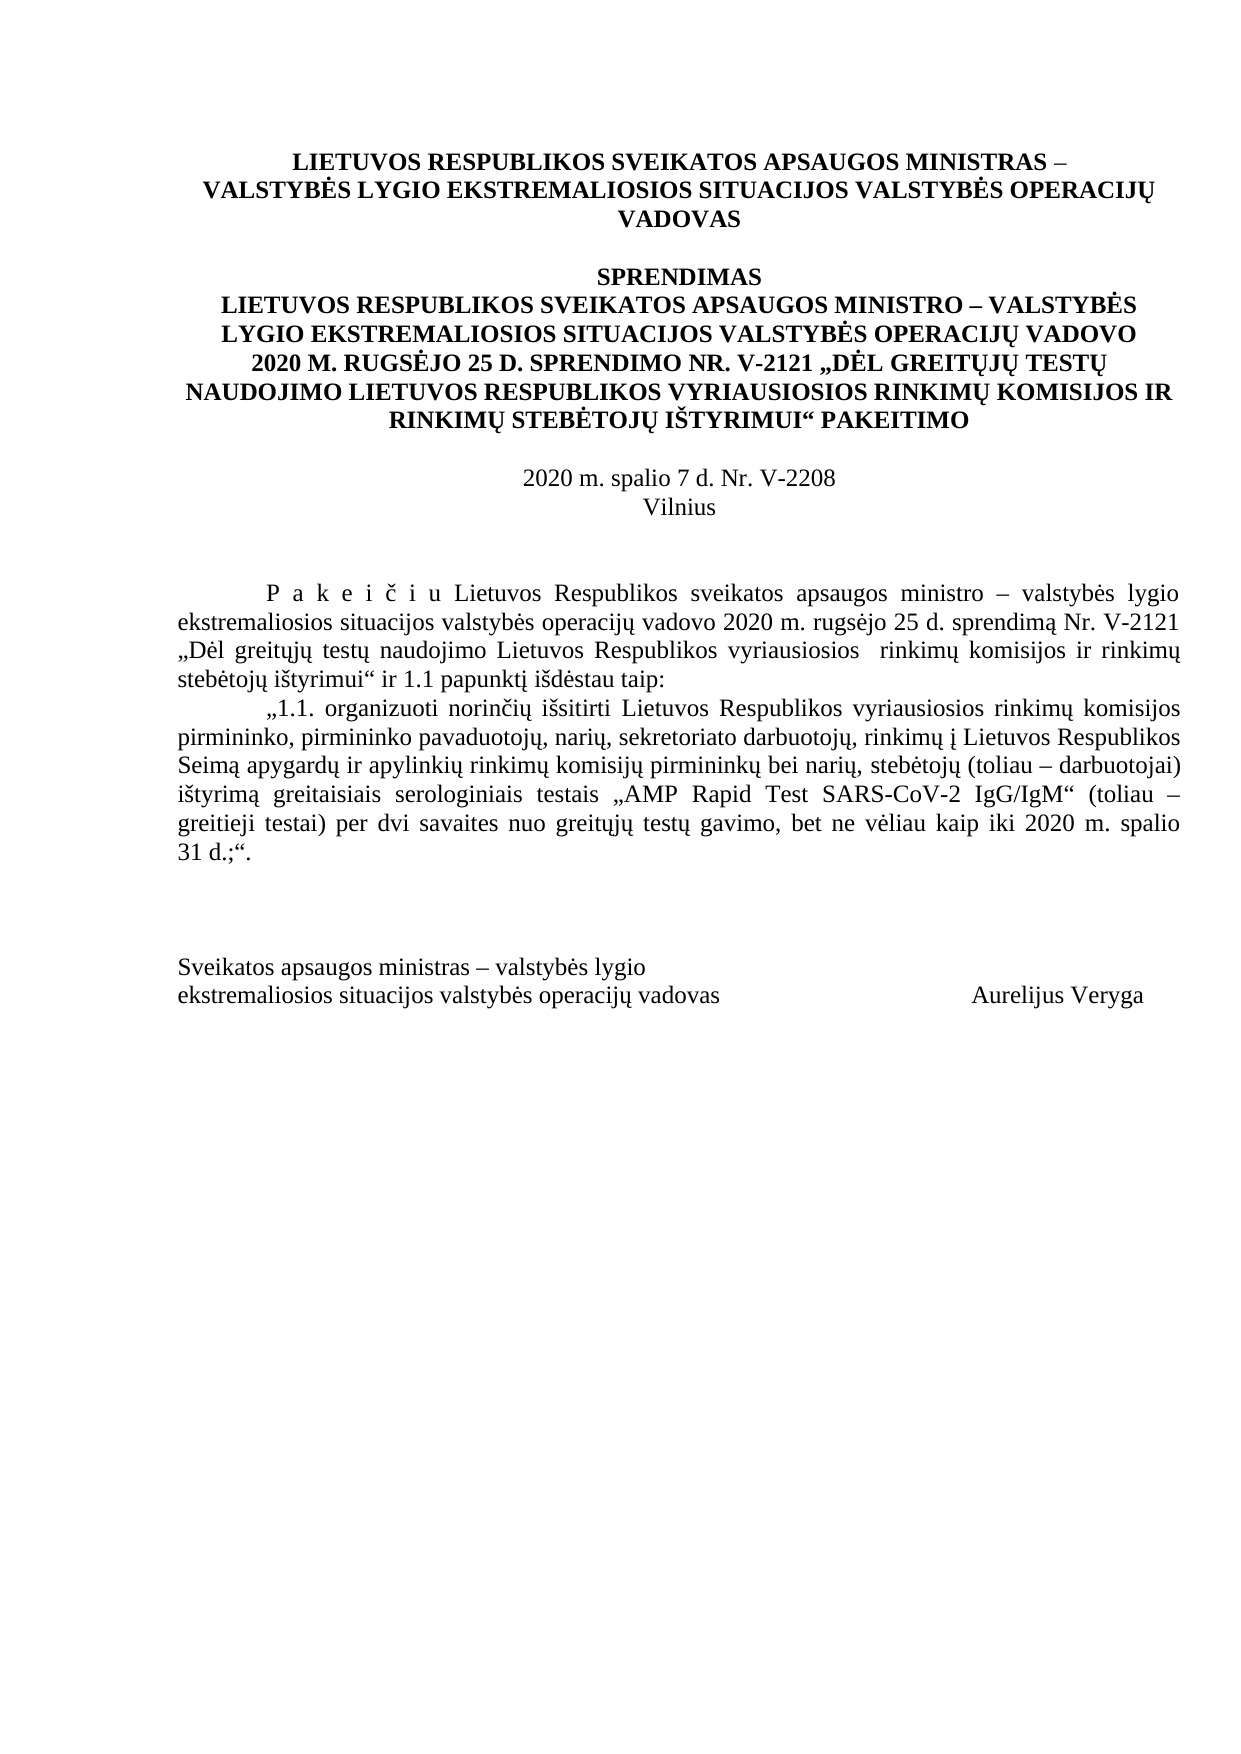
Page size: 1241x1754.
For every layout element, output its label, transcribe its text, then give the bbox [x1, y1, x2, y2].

text Sveikatos apsaugos ministras – valstybės lygio [177, 952, 1181, 981]
text LIETUVOS RESPUBLIKOS SVEIKATOS APSAUGOS MINISTRAS – [177, 147, 1181, 176]
text SPRENDIMAS [177, 262, 1181, 291]
text LIETUVOS RESPUBLIKOS SVEIKATOS APSAUGOS MINISTRO – VALSTYBĖS LYGIO EKSTREMALIOSIOS SITUACIJOS VALSTYBĖS OPERACIJŲ VADOVO 2020 M. RUGSĖJO 25 D. SPRENDIMO NR. V-2121 „DĖL GREITŲJŲ TESTŲ NAUDOJIMO LIETUVOS RESPUBLIKOS VYRIAUSIOSIOS RINKIMŲ KOMISIJOS IR RINKIMŲ STEBĖTOJŲ IŠTYRIMUI“ PAKEITIMO [177, 291, 1181, 434]
text P a k e i č i u Lietuvos Respublikos sveikatos apsaugos ministro – valstybės lygio ekstremaliosios situacijos valstybės operacijų vadovo 2020 m. rugsėjo 25 d. sprendimą Nr. V-2121 „Dėl greitųjų testų naudojimo Lietuvos Respublikos vyriausiosios rinkimų komisijos ir rinkimų stebėtojų ištyrimui“ ir 1.1 papunktį išdėstau taip: [177, 578, 1181, 693]
text „1.1. organizuoti norinčių išsitirti Lietuvos Respublikos vyriausiosios rinkimų komisijos pirmininko, pirmininko pavaduotojų, narių, sekretoriato darbuotojų, rinkimų į Lietuvos Respublikos Seimą apygardų ir apylinkių rinkimų komisijų pirmininkų bei narių, stebėtojų (toliau – darbuotojai) ištyrimą greitaisiais serologiniais testais „AMP Rapid Test SARS-CoV-2 IgG/IgM“ (toliau – greitieji testai) per dvi savaites nuo greitųjų testų gavimo, bet ne vėliau kaip iki 2020 m. spalio 31 d.;“. [177, 693, 1181, 866]
text ekstremaliosios situacijos valstybės operacijų vadovas Aurelijus Veryga [177, 981, 1181, 1009]
text Vilnius [177, 492, 1181, 521]
text VALSTYBĖS LYGIO EKSTREMALIOSIOS SITUACIJOS VALSTYBĖS OPERACIJŲ VADOVAS [177, 176, 1181, 233]
text 2020 m. spalio 7 d. Nr. V-2208 [177, 463, 1181, 492]
